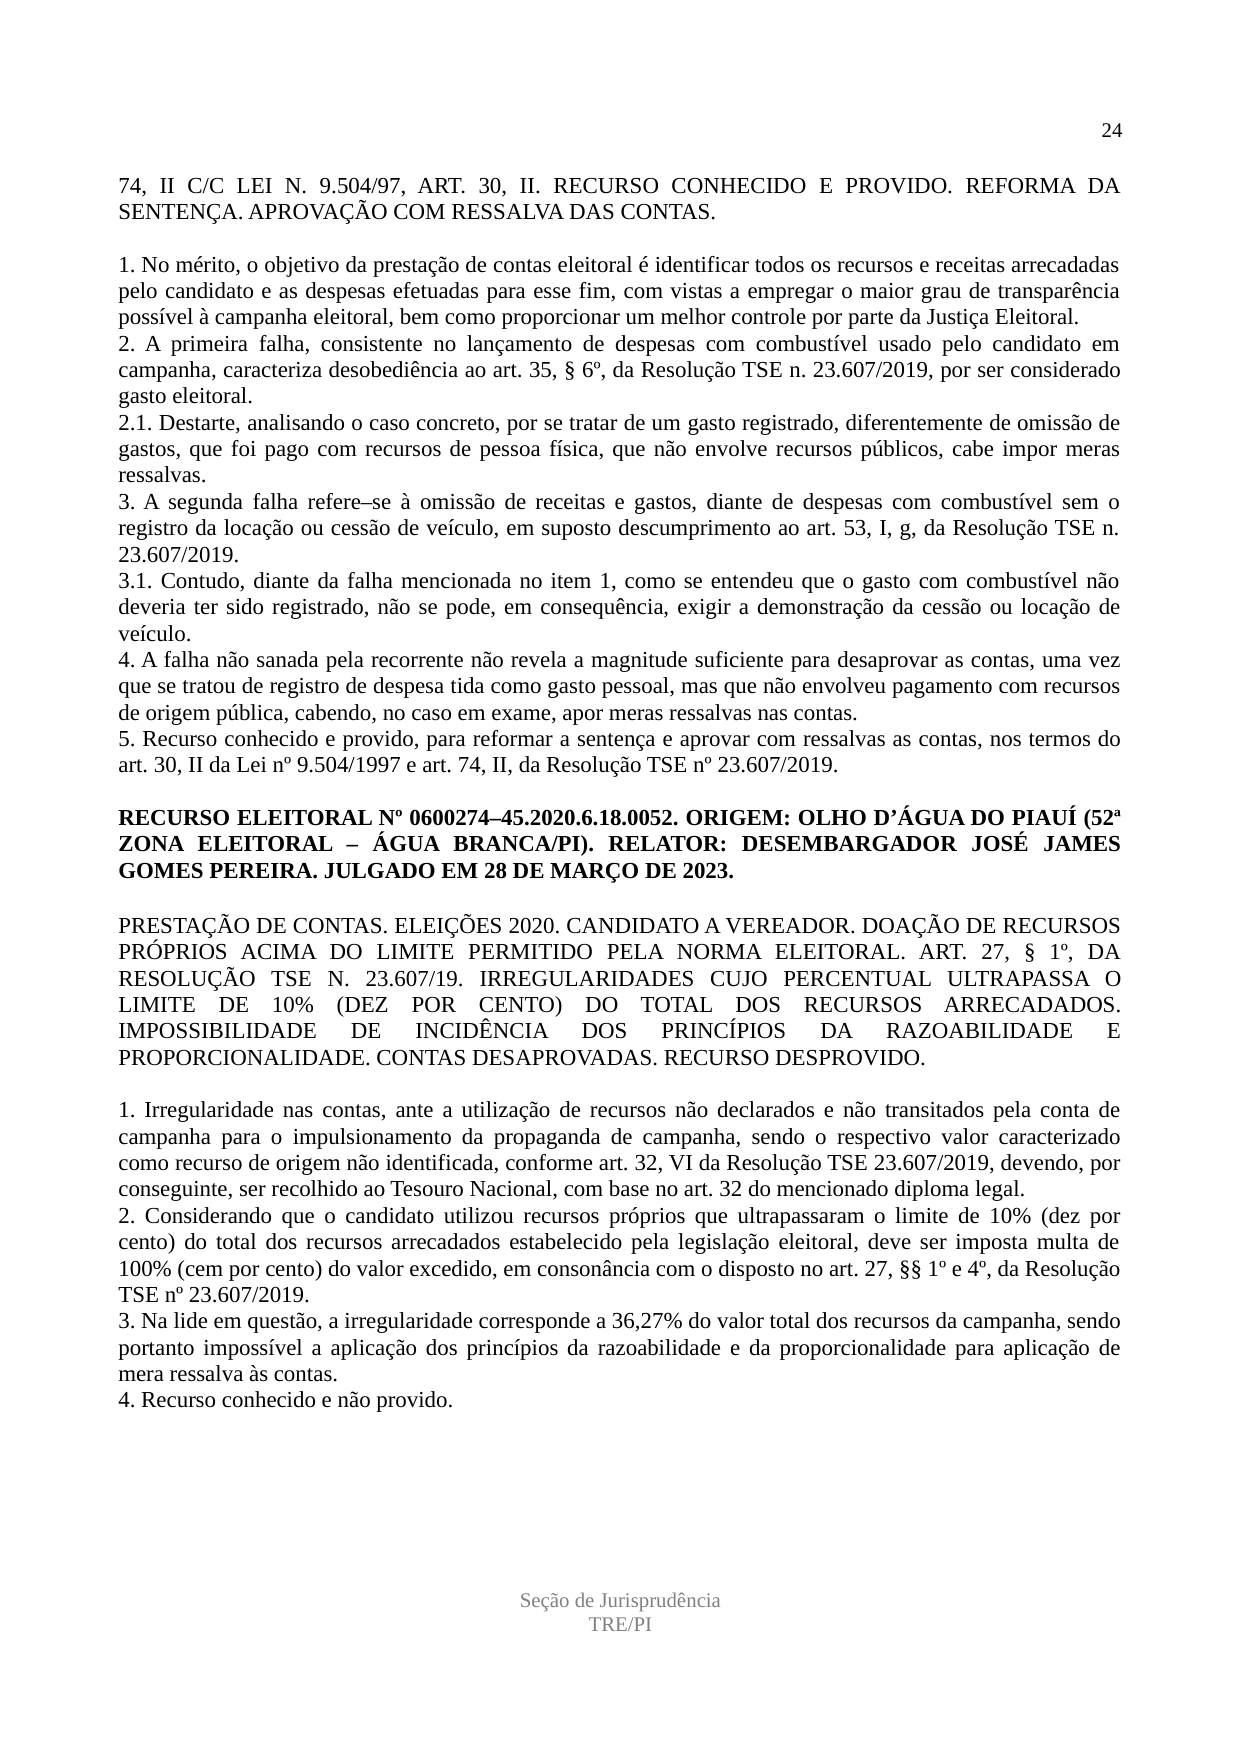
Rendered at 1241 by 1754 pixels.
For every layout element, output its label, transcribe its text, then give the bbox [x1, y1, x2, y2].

text 4. Recurso conhecido e não provido. [118, 1386, 1122, 1413]
text 5. Recurso conhecido e provido, para reformar a sentença e aprovar com ressalvas as contas, nos termos do art. 30, II da Lei nº 9.504/1997 e art. 74, II, da Resolução TSE nº 23.607/2019. [118, 725, 1122, 778]
text RECURSO ELEITORAL Nº 0600274–45.2020.6.18.0052. ORIGEM: OLHO D’ÁGUA DO PIAUÍ (52ª ZONA ELEITORAL – ÁGUA BRANCA/PI). RELATOR: DESEMBARGADOR JOSÉ JAMES GOMES PEREIRA. JULGADO EM 28 DE MARÇO DE 2023. [118, 804, 1122, 883]
text 2. A primeira falha, consistente no lançamento de despesas com combustível usado pelo candidato em campanha, caracteriza desobediência ao art. 35, § 6º, da Resolução TSE n. 23.607/2019, por ser considerado gasto eleitoral. [118, 330, 1122, 409]
text 3. A segunda falha refere–se à omissão de receitas e gastos, diante de despesas com combustível sem o registro da locação ou cessão de veículo, em suposto descumprimento ao art. 53, I, g, da Resolução TSE n. 23.607/2019. [118, 488, 1122, 567]
text 4. A falha não sanada pela recorrente não revela a magnitude suficiente para desaprovar as contas, uma vez que se tratou de registro de despesa tida como gasto pessoal, mas que não envolveu pagamento com recursos de origem pública, cabendo, no caso em exame, apor meras ressalvas nas contas. [118, 646, 1122, 725]
text 2.1. Destarte, analisando o caso concreto, por se tratar de um gasto registrado, diferentemente de omissão de gastos, que foi pago com recursos de pessoa física, que não envolve recursos públicos, cabe impor meras ressalvas. [118, 409, 1122, 488]
text 2. Considerando que o candidato utilizou recursos próprios que ultrapassaram o limite de 10% (dez por cento) do total dos recursos arrecadados estabelecido pela legislação eleitoral, deve ser imposta multa de 100% (cem por cento) do valor excedido, em consonância com o disposto no art. 27, §§ 1º e 4º, da Resolução TSE nº 23.607/2019. [118, 1202, 1122, 1307]
text PRESTAÇÃO DE CONTAS. ELEIÇÕES 2020. CANDIDATO A VEREADOR. DOAÇÃO DE RECURSOS PRÓPRIOS ACIMA DO LIMITE PERMITIDO PELA NORMA ELEITORAL. ART. 27, § 1º, DA RESOLUÇÃO TSE N. 23.607/19. IRREGULARIDADES CUJO PERCENTUAL ULTRAPASSA O LIMITE DE 10% (DEZ POR CENTO) DO TOTAL DOS RECURSOS ARRECADADOS. IMPOSSIBILIDADE DE INCIDÊNCIA DOS PRINCÍPIOS DA RAZOABILIDADE E PROPORCIONALIDADE. CONTAS DESAPROVADAS. RECURSO DESPROVIDO. [118, 912, 1122, 1070]
text 3.1. Contudo, diante da falha mencionada no item 1, como se entendeu que o gasto com combustível não deveria ter sido registrado, não se pode, em consequência, exigir a demonstração da cessão ou locação de veículo. [118, 567, 1122, 646]
text 1. Irregularidade nas contas, ante a utilização de recursos não declarados e não transitados pela conta de campanha para o impulsionamento da propaganda de campanha, sendo o respectivo valor caracterizado como recurso de origem não identificada, conforme art. 32, VI da Resolução TSE 23.607/2019, devendo, por conseguinte, ser recolhido ao Tesouro Nacional, com base no art. 32 do mencionado diploma legal. [118, 1096, 1122, 1202]
text 3. Na lide em questão, a irregularidade corresponde a 36,27% do valor total dos recursos da campanha, sendo portanto impossível a aplicação dos princípios da razoabilidade e da proporcionalidade para aplicação de mera ressalva às contas. [118, 1307, 1122, 1386]
text 74, II C/C LEI N. 9.504/97, ART. 30, II. RECURSO CONHECIDO E PROVIDO. REFORMA DA SENTENÇA. APROVAÇÃO COM RESSALVA DAS CONTAS. [118, 172, 1122, 224]
text 1. No mérito, o objetivo da prestação de contas eleitoral é identificar todos os recursos e receitas arrecadadas pelo candidato e as despesas efetuadas para esse fim, com vistas a empregar o maior grau de transparência possível à campanha eleitoral, bem como proporcionar um melhor controle por parte da Justiça Eleitoral. [118, 251, 1122, 330]
